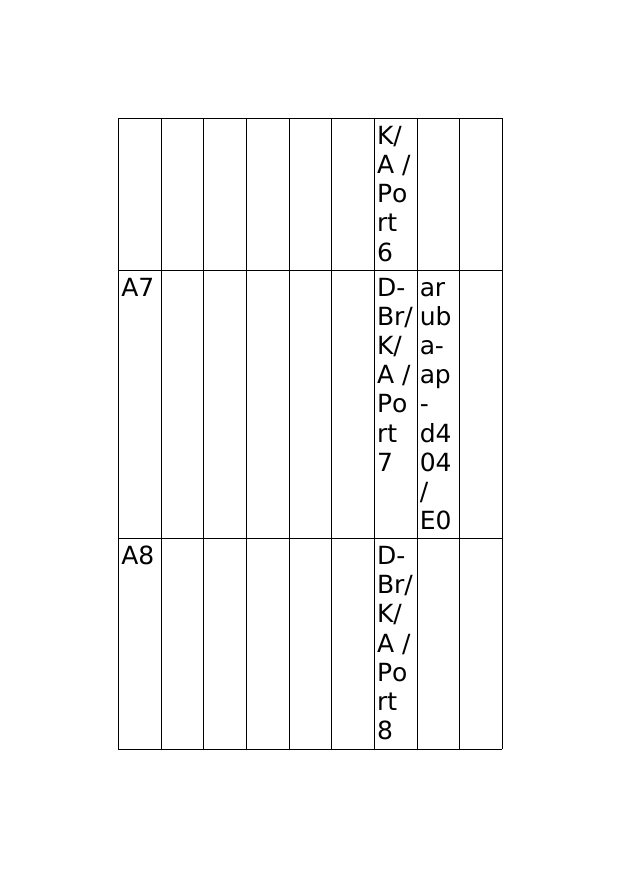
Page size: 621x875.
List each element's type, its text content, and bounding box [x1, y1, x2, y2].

table_cell D-Br/K/A / Port 8 [375, 539, 417, 748]
table_cell [119, 119, 161, 270]
table_cell [204, 119, 246, 270]
table_cell [418, 119, 459, 270]
table_cell [204, 271, 246, 538]
table_cell K/A / Port 6 [375, 119, 417, 270]
table_cell [460, 539, 502, 748]
table_cell [460, 119, 502, 270]
table_cell [162, 119, 203, 270]
table_cell [162, 539, 203, 748]
table_cell [418, 539, 459, 748]
table_cell D-Br/K/A / Port 7 [375, 271, 417, 538]
table_cell [290, 539, 331, 748]
table_cell [460, 271, 502, 538]
table_cell [247, 119, 289, 270]
table_cell A7 [119, 271, 161, 538]
table_cell [332, 119, 374, 270]
table_cell [290, 271, 331, 538]
table_cell [247, 539, 289, 748]
table_cell [247, 271, 289, 538]
table_cell [204, 539, 246, 748]
table_cell A8 [119, 539, 161, 748]
table_cell [162, 271, 203, 538]
table_cell [332, 271, 374, 538]
table_cell [332, 539, 374, 748]
table_cell aruba-ap-d404 / E0 [418, 271, 459, 538]
table_cell [290, 119, 331, 270]
